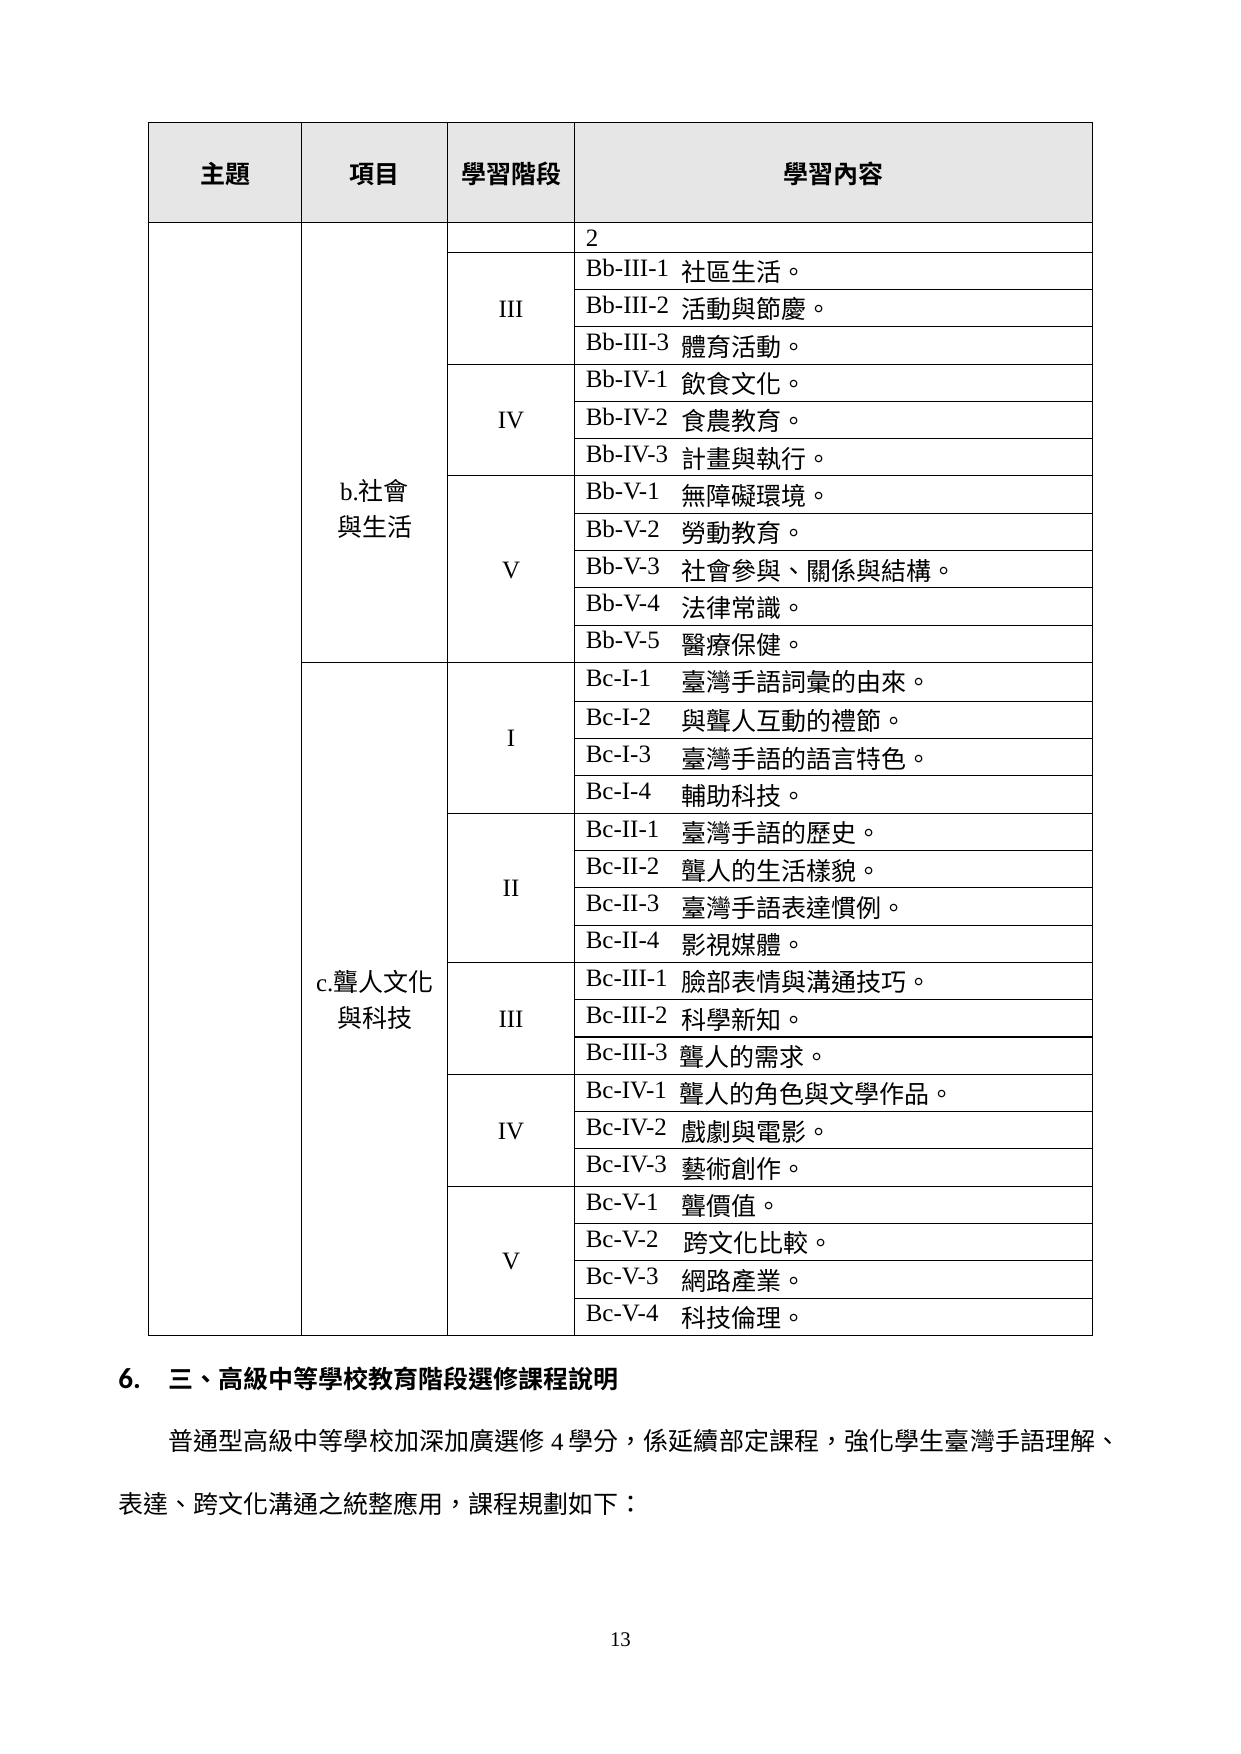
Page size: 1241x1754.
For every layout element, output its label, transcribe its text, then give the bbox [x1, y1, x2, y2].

table_cell IV [448, 365, 574, 475]
table_cell 活動與節慶。 [670, 290, 1092, 326]
table_cell Bb-V-5 [575, 626, 670, 662]
table_header 學習階段 [448, 123, 574, 222]
table_cell Bc-I-2 [575, 702, 670, 738]
table_cell 聾人的需求。 [670, 1038, 1092, 1074]
table_cell 2 [575, 223, 670, 252]
table_cell 輔助科技。 [670, 776, 1092, 813]
table_cell Bc-IV-3 [575, 1149, 670, 1186]
table_cell Bb-V-4 [575, 588, 670, 624]
table_cell Bc-V-1 [575, 1187, 670, 1223]
table_cell Bc-I-4 [575, 776, 670, 813]
table_cell 聾價值。 [670, 1187, 1092, 1223]
table_cell IV [448, 1075, 574, 1186]
table_cell Bc-IV-2 [575, 1112, 670, 1148]
table_cell Bc-V-3 [575, 1261, 670, 1297]
table_cell 科學新知。 [670, 1000, 1092, 1036]
table_cell V [448, 476, 574, 662]
table_cell 影視媒體。 [670, 926, 1092, 962]
table_cell 勞動教育。 [670, 514, 1092, 550]
table_cell Bc-II-3 [575, 888, 670, 924]
table_cell b.社會 與生活 [302, 223, 447, 662]
table_cell Bc-I-3 [575, 739, 670, 775]
table_cell 網路產業。 [670, 1261, 1092, 1297]
table_cell Bc-II-2 [575, 851, 670, 887]
table_cell 法律常識。 [670, 588, 1092, 624]
table_cell 無障礙環境。 [670, 476, 1092, 513]
table_cell II [448, 814, 574, 962]
table_cell III [448, 253, 574, 363]
table_cell 跨文化比較。 [670, 1224, 1092, 1260]
table_cell 聾人的生活樣貌。 [670, 851, 1092, 887]
table_cell I [448, 663, 574, 813]
table_cell 臺灣手語的歷史。 [670, 814, 1092, 850]
table_cell Bb-V-3 [575, 551, 670, 587]
table_cell 臺灣手語詞彙的由來。 [670, 663, 1092, 701]
table_cell 臺灣手語表達慣例。 [670, 888, 1092, 924]
table_header 學習內容 [575, 123, 1092, 222]
table_header 項目 [302, 123, 447, 222]
table_cell Bc-V-4 [575, 1299, 670, 1335]
table_cell 飲食文化。 [670, 365, 1092, 401]
table_cell 臺灣手語的語言特色。 [670, 739, 1092, 775]
table_cell 社會參與、關係與結構。 [670, 551, 1092, 587]
table_cell 臉部表情與溝通技巧。 [670, 963, 1092, 999]
table_cell c.聾人文化與科技 [302, 663, 447, 1335]
table_cell Bb-III-2 [575, 290, 670, 326]
table_cell Bb-V-2 [575, 514, 670, 550]
subtitle 三、高級中等學校教育階段選修課程說明 [118, 1336, 1122, 1398]
table_cell 計畫與執行。 [670, 439, 1092, 475]
table_cell 戲劇與電影。 [670, 1112, 1092, 1148]
table_cell Bc-IV-1 [575, 1075, 670, 1111]
table_cell Bc-I-1 [575, 663, 670, 701]
table_cell III [448, 963, 574, 1074]
table_cell Bc-III-3 [575, 1038, 670, 1074]
table_header 主題 [149, 123, 301, 222]
table_cell Bb-III-3 [575, 327, 670, 363]
table_cell 聾人的角色與文學作品。 [670, 1075, 1092, 1111]
table_cell 體育活動。 [670, 327, 1092, 363]
table_cell 醫療保健。 [670, 626, 1092, 662]
table_cell 科技倫理。 [670, 1299, 1092, 1335]
table_cell [670, 223, 1092, 252]
table_cell Bc-III-2 [575, 1000, 670, 1036]
table_cell Bc-III-1 [575, 963, 670, 999]
table_cell Bb-IV-3 [575, 439, 670, 475]
table_cell 食農教育。 [670, 402, 1092, 438]
table_cell 藝術創作。 [670, 1149, 1092, 1186]
text 普通型高級中等學校加深加廣選修4學分，係延續部定課程，強化學生臺灣手語理解、表達、跨文化溝通之統整應用，課程規劃如下： [118, 1398, 1122, 1523]
table_cell Bc-V-2 [575, 1224, 670, 1260]
table_cell Bb-IV-1 [575, 365, 670, 401]
table_cell V [448, 1187, 574, 1335]
table_cell 社區生活。 [670, 253, 1092, 289]
table_cell 與聾人互動的禮節。 [670, 702, 1092, 738]
table_cell Bc-II-4 [575, 926, 670, 962]
table_cell Bc-II-1 [575, 814, 670, 850]
table_cell [448, 223, 574, 252]
table_cell Bb-III-1 [575, 253, 670, 289]
table_cell Bb-IV-2 [575, 402, 670, 438]
table_cell [149, 223, 301, 1335]
table_cell Bb-V-1 [575, 476, 670, 513]
